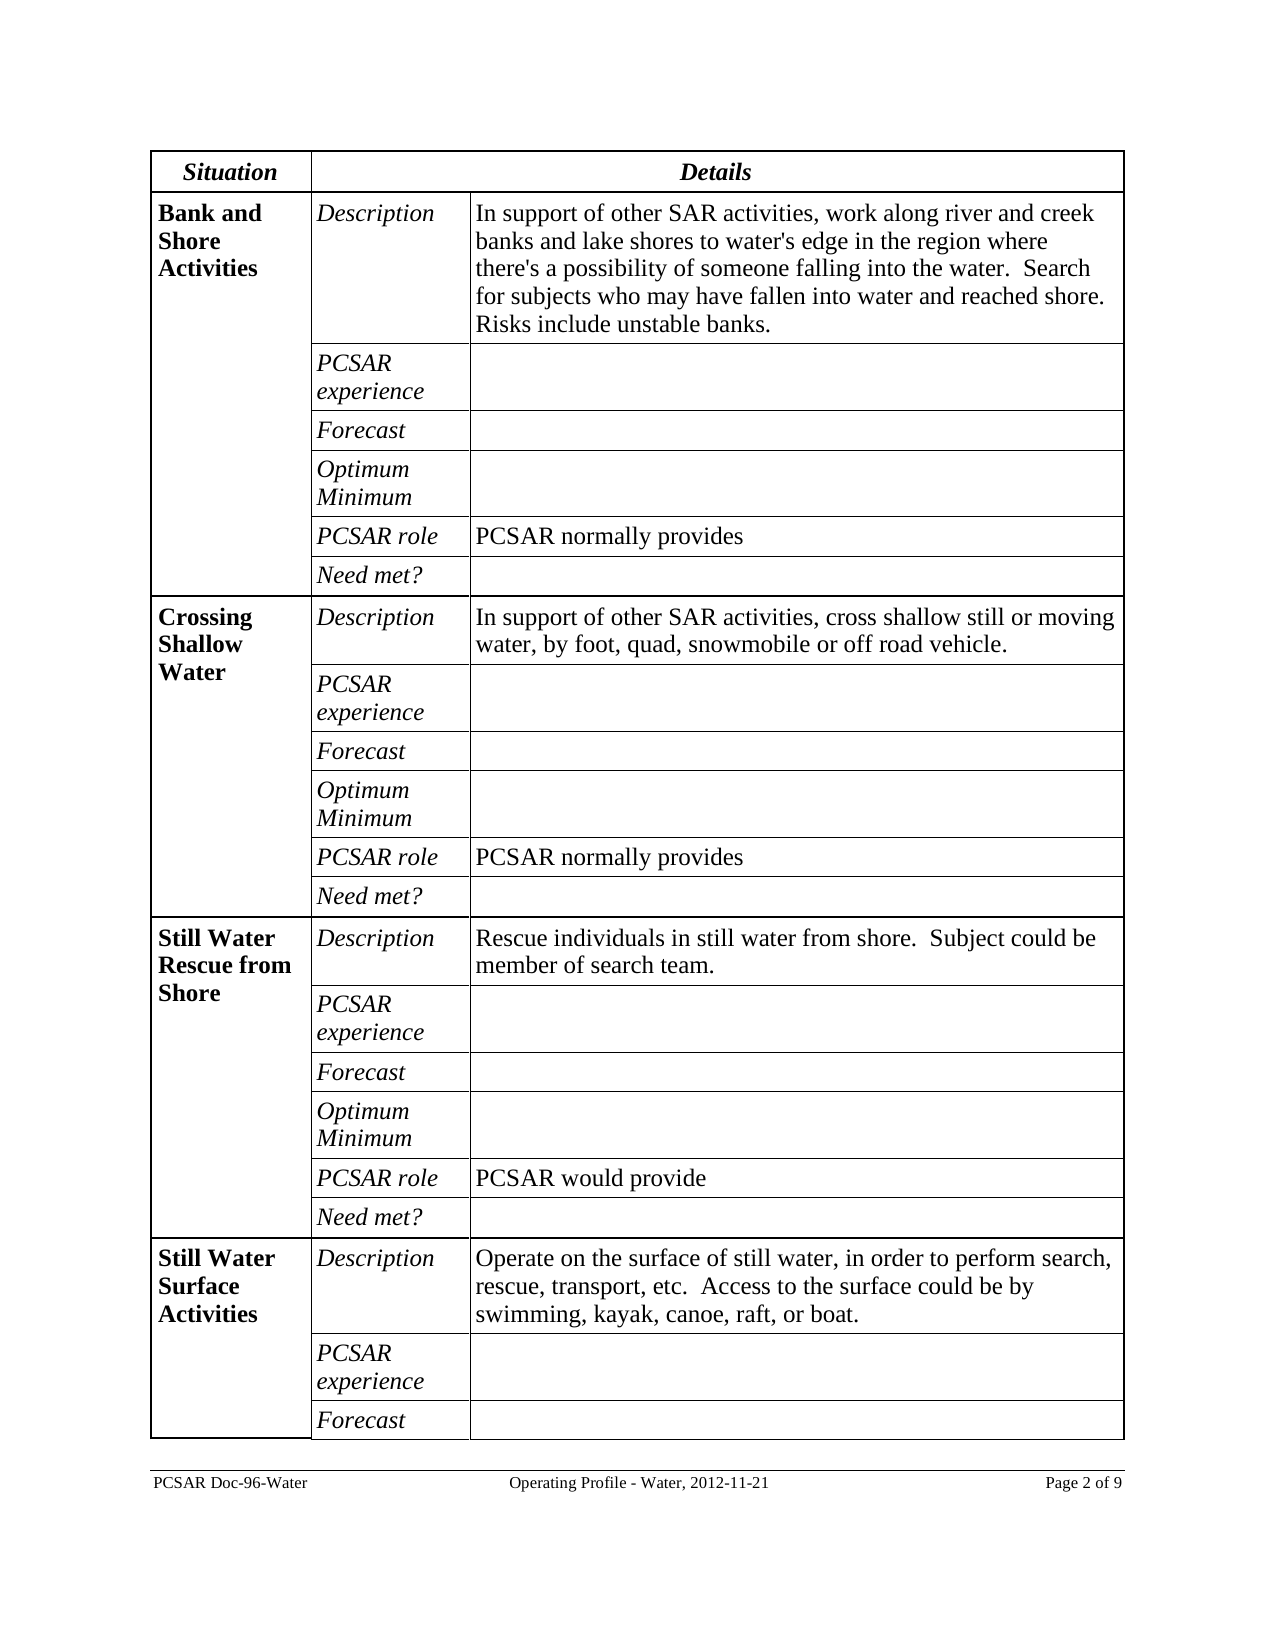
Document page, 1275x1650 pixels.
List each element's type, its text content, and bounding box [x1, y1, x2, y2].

table_cell [471, 1092, 1123, 1158]
table_cell PCSAR role [312, 1159, 469, 1197]
table_header Operate on the surface of still water, in order to perform search, rescue, transport, etc. Access to the surface could be by swimming, kayak, canoe, raft, or boat. [471, 1239, 1123, 1333]
table_header Rescue individuals in still water from shore. Subject could be member of search team. [471, 918, 1123, 985]
table_cell [471, 1401, 1123, 1439]
table_cell Need met? [312, 1198, 469, 1237]
table_header In support of other SAR activities, cross shallow still or moving water, by foot, quad, snowmobile or off road vehicle. [471, 597, 1123, 664]
table_cell [471, 877, 1123, 916]
table_cell Forecast [312, 1401, 469, 1439]
table_cell Forecast [312, 1053, 469, 1091]
table_header Situation [152, 152, 311, 191]
table_cell Need met? [312, 557, 469, 595]
table_cell Optimum Minimum [312, 771, 469, 837]
table_cell Forecast [312, 732, 469, 770]
table_cell Need met? [312, 877, 469, 916]
table_cell [471, 1334, 1123, 1400]
table_cell Optimum Minimum [312, 451, 469, 516]
table_cell Optimum Minimum [312, 1092, 469, 1158]
table_cell [471, 1053, 1123, 1091]
table_header Details [312, 152, 1123, 191]
table_cell [471, 344, 1123, 410]
table_header Description [312, 918, 469, 985]
table_cell [471, 411, 1123, 450]
table_header Description [312, 597, 469, 664]
table_cell [471, 451, 1123, 516]
table_cell Still Water Surface Activities [152, 1239, 311, 1437]
table_header In support of other SAR activities, work along river and creek banks and lake shores to water's edge in the region where there's a possibility of someone falling into the water. Search for subjects who may have fallen into water and reached shore. Risks include unstable banks. [471, 193, 1123, 343]
table_cell PCSAR experience [312, 986, 469, 1052]
table_cell [471, 665, 1123, 731]
table_cell Forecast [312, 411, 469, 450]
table_cell Still Water Rescue from Shore [152, 918, 311, 1237]
table_cell [471, 986, 1123, 1052]
table_cell [471, 732, 1123, 770]
table_cell PCSAR normally provides [471, 517, 1123, 556]
table_cell PCSAR role [312, 838, 469, 876]
table_cell PCSAR experience [312, 665, 469, 731]
table_cell Bank and Shore Activities [152, 193, 311, 595]
table_header Description [312, 1239, 469, 1333]
table_cell [471, 771, 1123, 837]
table_cell [471, 557, 1123, 595]
table_cell Crossing Shallow Water [152, 597, 311, 916]
table_header Description [312, 193, 469, 343]
table_cell [471, 1198, 1123, 1237]
table_cell PCSAR experience [312, 344, 469, 410]
table_cell PCSAR normally provides [471, 838, 1123, 876]
table_cell PCSAR would provide [471, 1159, 1123, 1197]
table_cell PCSAR role [312, 517, 469, 556]
table_cell PCSAR experience [312, 1334, 469, 1400]
